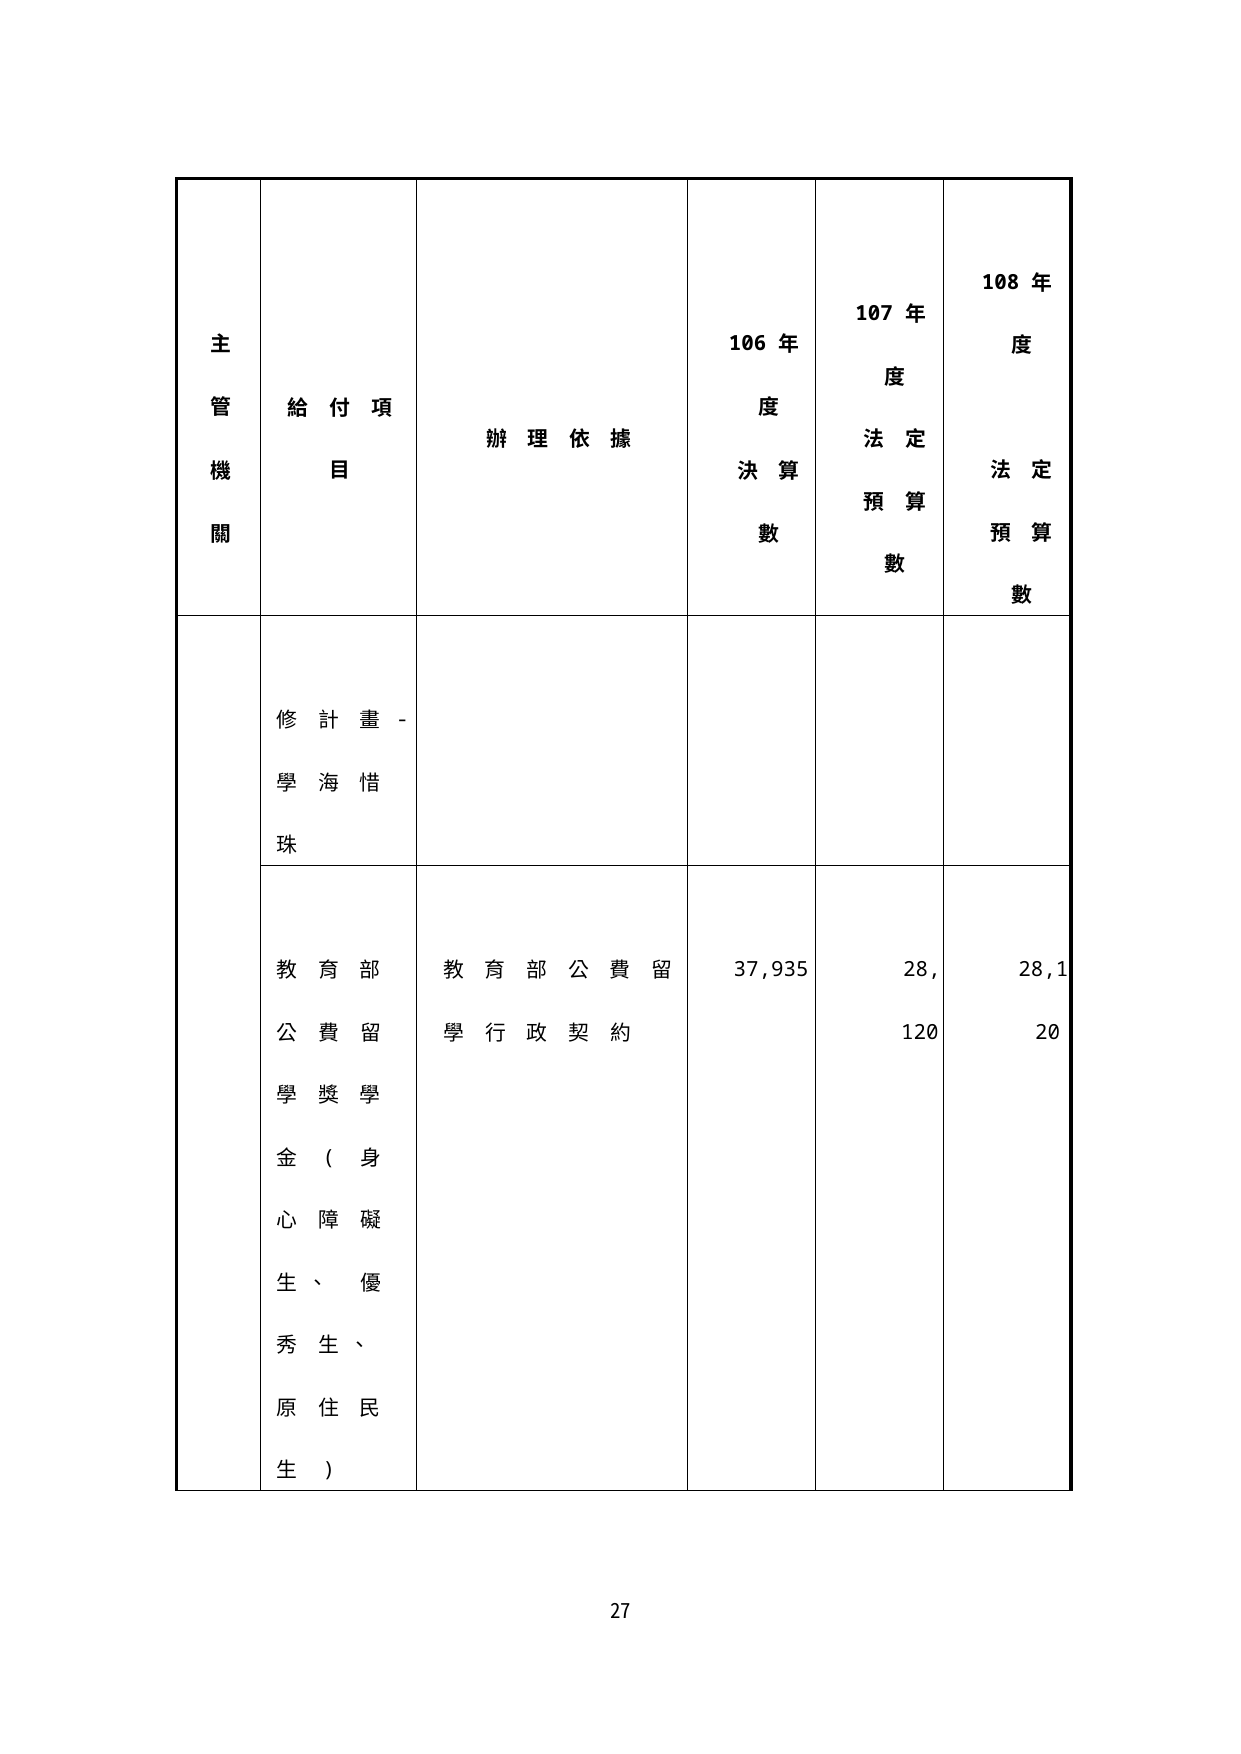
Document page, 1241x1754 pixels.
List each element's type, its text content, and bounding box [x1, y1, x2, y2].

table_cell [417, 616, 687, 865]
table_cell 37,935 [688, 866, 815, 1490]
table_cell 教育部公費留學行政契約 [417, 866, 687, 1490]
table_cell [178, 616, 260, 1490]
table_cell 修計畫-學海惜珠 [261, 616, 416, 865]
table_cell 教育部公費留學獎學金(身心障礙生、優秀生、原住民生) [261, 866, 416, 1490]
table_cell 28,120 [816, 866, 943, 1490]
table_cell [816, 616, 943, 865]
table_cell [688, 616, 815, 865]
table_header 給付項目 [261, 180, 416, 614]
table_header 107年度 法定預算數 [816, 180, 943, 614]
table_header 辦理依據 [417, 180, 687, 614]
table_header 108年度 法定預算數 [944, 180, 1069, 614]
table_header 主管 機關 [178, 180, 260, 614]
table_header 106年度 決算數 [688, 180, 815, 614]
table_cell [944, 616, 1069, 865]
table_cell 28,120 [944, 866, 1069, 1490]
